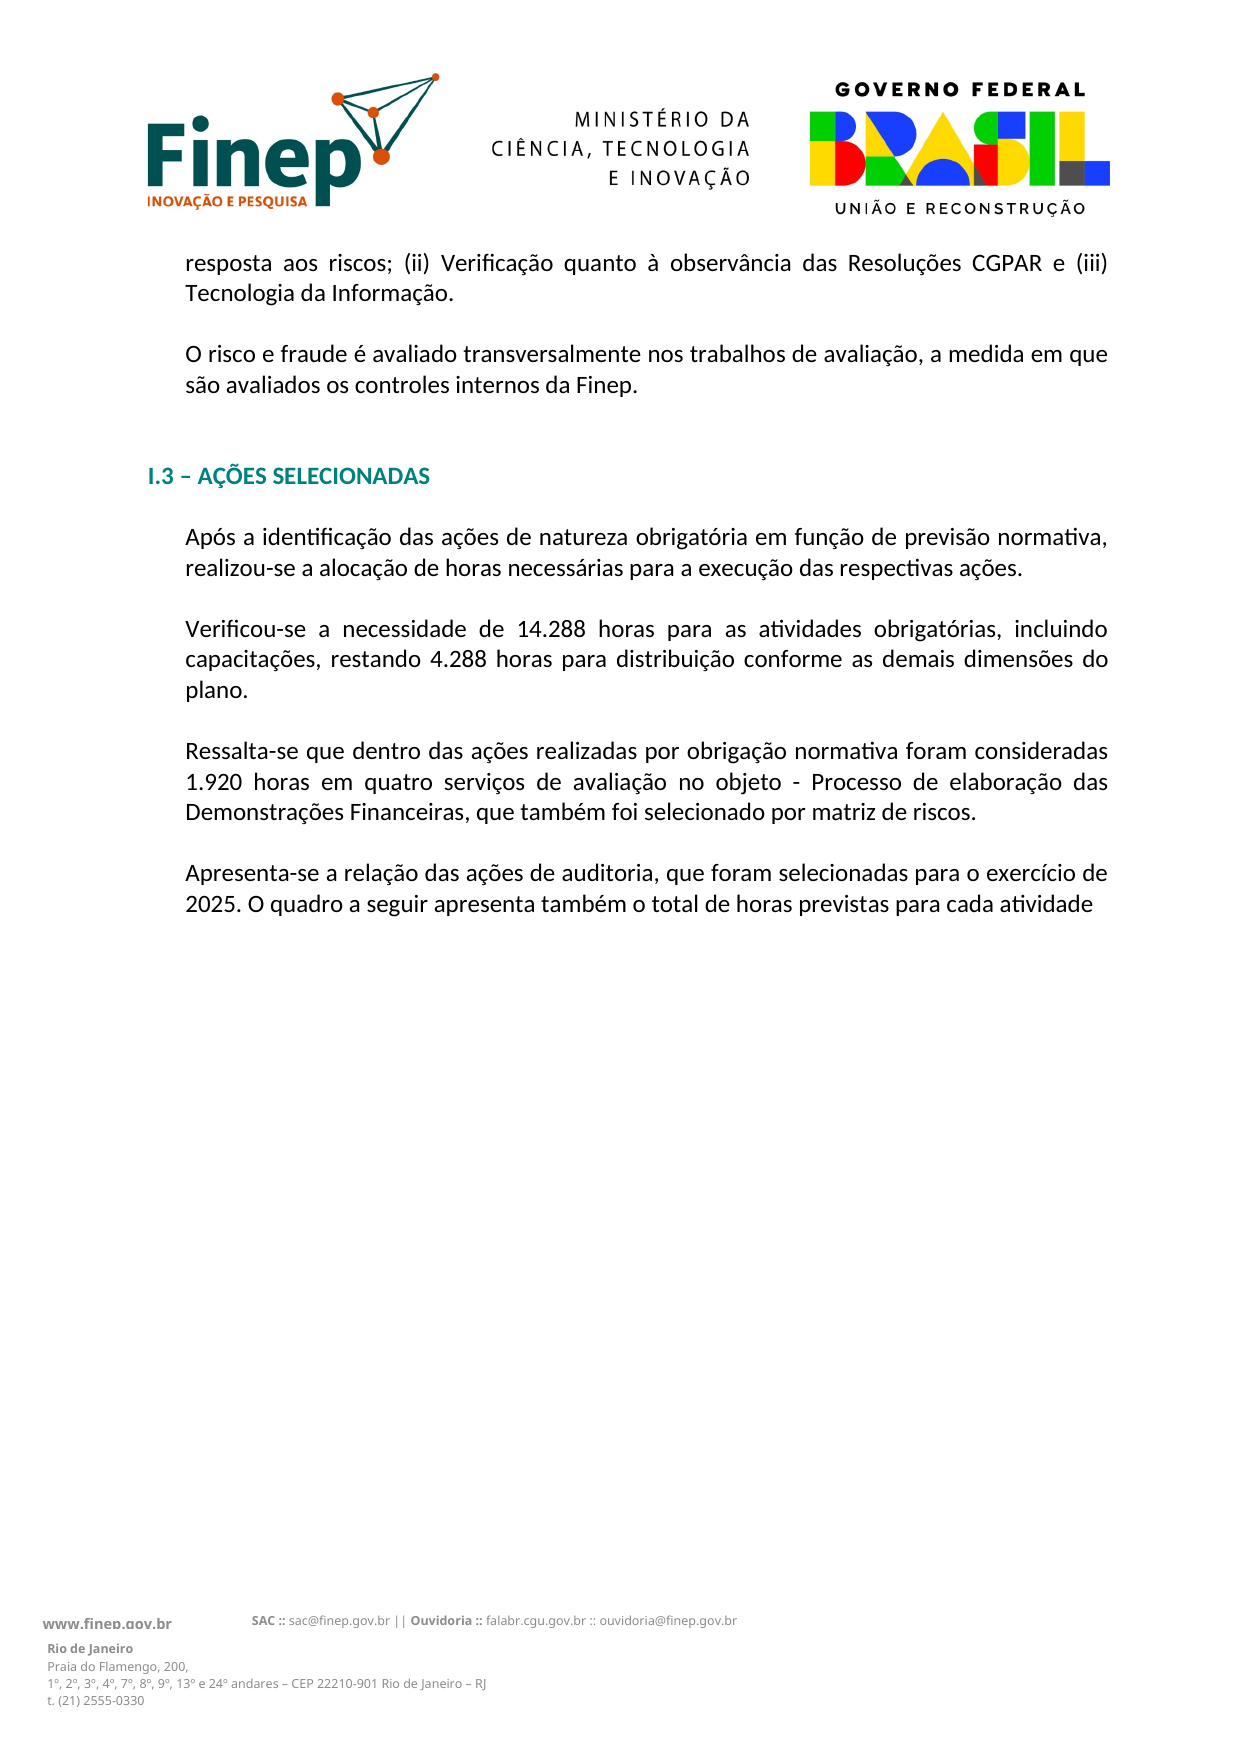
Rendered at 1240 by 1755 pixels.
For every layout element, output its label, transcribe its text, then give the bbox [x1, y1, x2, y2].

text O risco e fraude é avaliado transversalmente nos trabalhos de avaliação, a medida em que são avaliados os controles internos da Finep. [185, 338, 1110, 399]
text Após a identificação das ações de natureza obrigatória em função de previsão normativa, realizou-se a alocação de horas necessárias para a execução das respectivas ações. [185, 522, 1110, 583]
text Apresenta-se a relação das ações de auditoria, que foram selecionadas para o exercício de 2025. O quadro a seguir apresenta também o total de horas previstas para cada atividade [185, 857, 1110, 918]
text Ressalta-se que dentro das ações realizadas por obrigação normativa foram consideradas 1.920 horas em quatro serviços de avaliação no objeto - Processo de elaboração das Demonstrações Financeiras, que também foi selecionado por matriz de riscos. [185, 735, 1110, 827]
text Verificou-se a necessidade de 14.288 horas para as atividades obrigatórias, incluindo capacitações, restando 4.288 horas para distribuição conforme as demais dimensões do plano. [185, 613, 1110, 705]
text resposta aos riscos; (ii) Verificação quanto à observância das Resoluções CGPAR e (iii) Tecnologia da Informação. [185, 247, 1110, 308]
text I.3 – AÇÕES SELECIONADAS [148, 461, 1110, 491]
